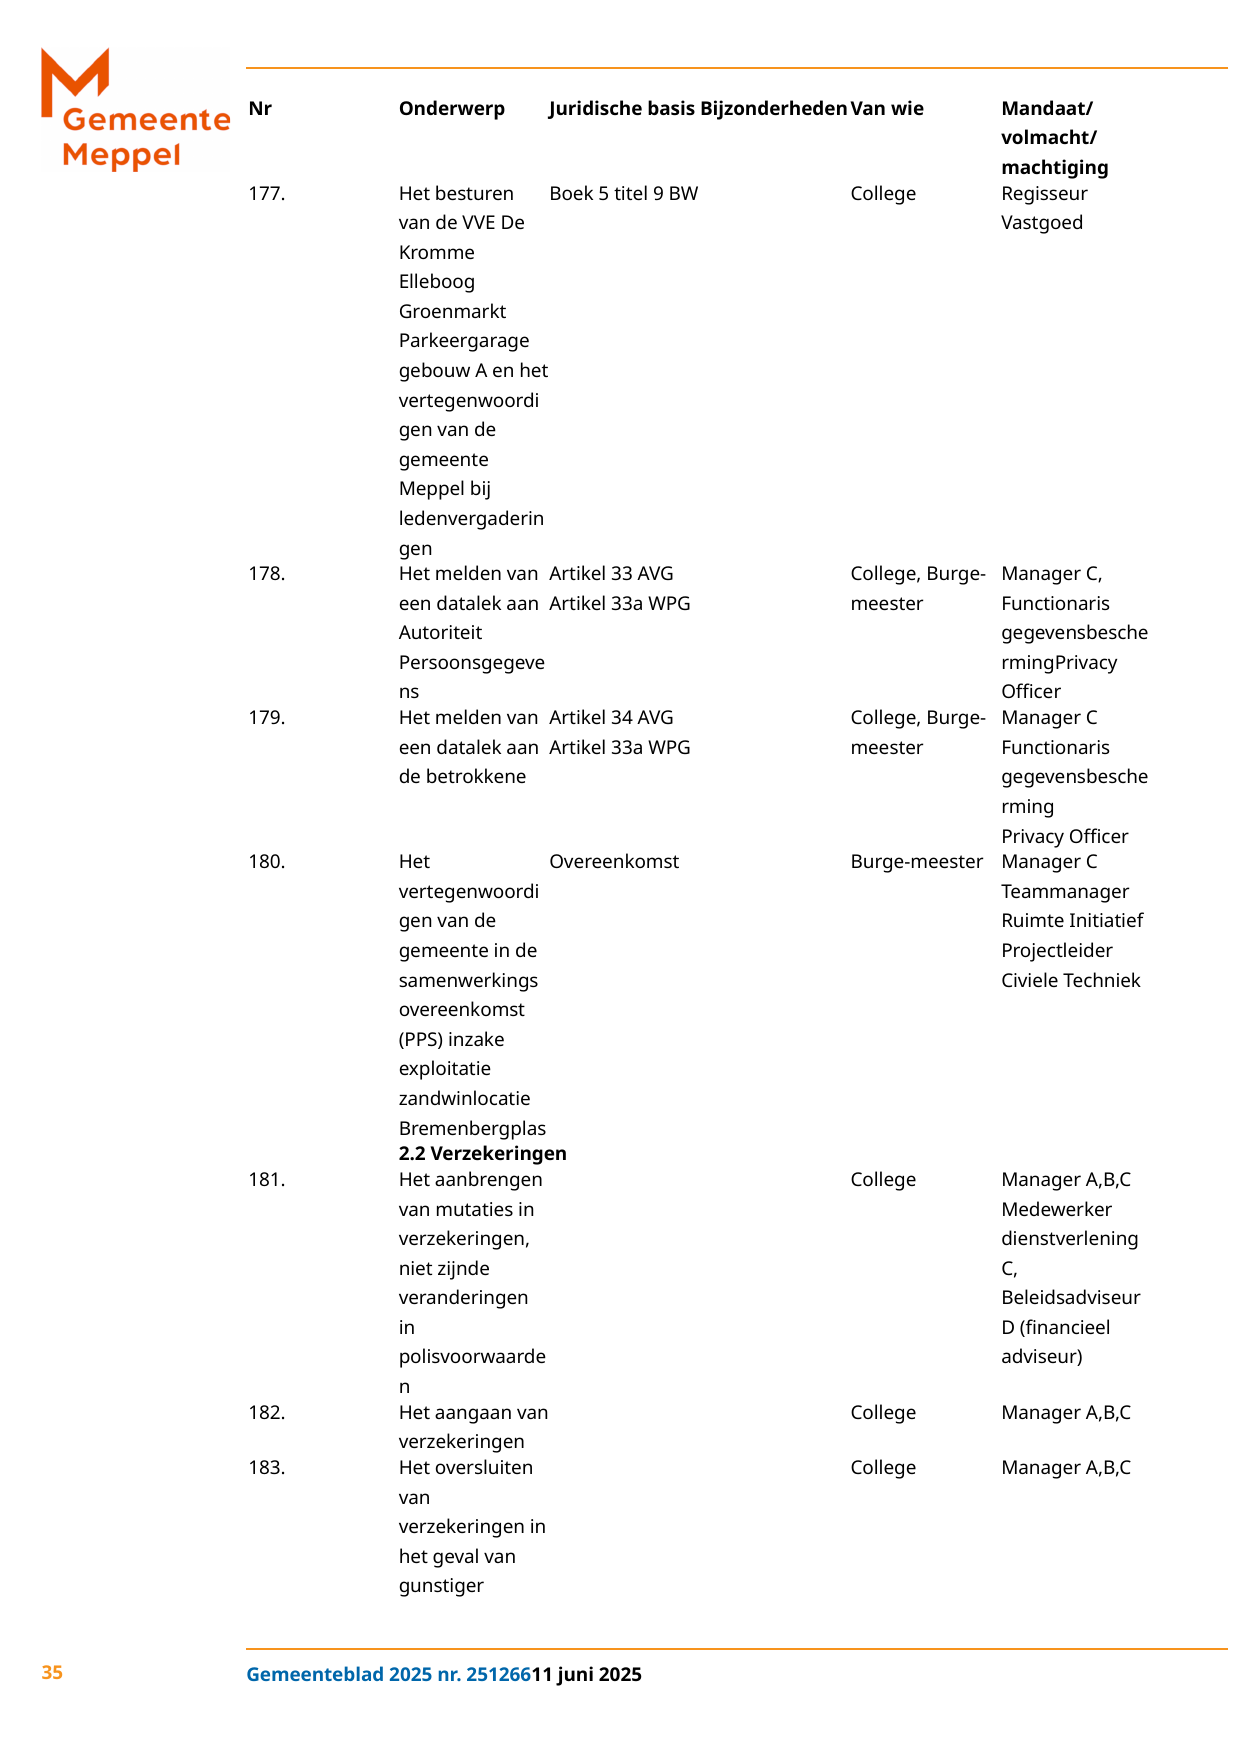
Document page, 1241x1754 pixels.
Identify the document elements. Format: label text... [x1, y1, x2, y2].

table_header Bijzonderheden [700, 95, 850, 180]
table_cell Overeenkomst [549, 849, 700, 1141]
table_header Nr [248, 95, 398, 180]
table_cell Artikel 34 AVG Artikel 33a WPG [549, 705, 700, 848]
table_cell Manager C, Functionaris gegevensbeschermingPrivacy Officer [1001, 560, 1152, 704]
table_cell Manager A,B,C [1001, 1399, 1152, 1454]
table_cell [700, 560, 850, 704]
table_cell Manager A,B,C Medewerker dienstverlening C, Beleidsadviseur D (financieel adviseur) [1001, 1166, 1152, 1399]
table_cell Regisseur Vastgoed [1001, 180, 1152, 560]
picture [41, 47, 231, 172]
table_cell College [850, 1454, 1001, 1598]
table_cell Het oversluiten van verzekeringen in het geval van gunstiger [399, 1454, 549, 1598]
table_cell Manager C Functionaris gegevensbescherming Privacy Officer [1001, 705, 1152, 848]
table_header Onderwerp [399, 95, 549, 180]
table_cell [700, 1166, 850, 1399]
table_cell Het vertegenwoordigen van de gemeente in de samenwerkingsovereenkomst (PPS) inzake exploitatie zandwinlocatie Bremenbergplas [399, 849, 549, 1141]
table_cell 183. [248, 1454, 398, 1598]
table_cell 179. [248, 705, 398, 848]
table_cell [549, 1166, 700, 1399]
table_cell Manager A,B,C [1001, 1454, 1152, 1598]
table_cell College [850, 1399, 1001, 1454]
table_cell [549, 1454, 700, 1598]
table_cell [248, 1141, 398, 1166]
table_cell 181. [248, 1166, 398, 1399]
table_cell 178. [248, 560, 398, 704]
table_cell College [850, 180, 1001, 560]
table_cell [549, 1399, 700, 1454]
table_cell College, Burge-meester [850, 560, 1001, 704]
table_cell [700, 705, 850, 848]
table_cell Het aangaan van verzekeringen [399, 1399, 549, 1454]
table_cell Burge-meester [850, 849, 1001, 1141]
table_cell Artikel 33 AVG Artikel 33a WPG [549, 560, 700, 704]
table_cell Boek 5 titel 9 BW [549, 180, 700, 560]
table_cell [700, 180, 850, 560]
table_cell 182. [248, 1399, 398, 1454]
table_header Juridische basis [549, 95, 700, 180]
table_cell Het melden van een datalek aan de betrokkene [399, 705, 549, 848]
table_cell [700, 1399, 850, 1454]
table_cell 180. [248, 849, 398, 1141]
table_header Van wie [850, 95, 1001, 180]
table_cell 177. [248, 180, 398, 560]
table_cell Manager C Teammanager Ruimte Initiatief Projectleider Civiele Techniek [1001, 849, 1152, 1141]
table_cell College [850, 1166, 1001, 1399]
table_cell [700, 849, 850, 1141]
table_cell Het besturen van de VVE De Kromme Elleboog Groenmarkt Parkeergarage gebouw A en het vertegenwoordigen van de gemeente Meppel bij ledenvergaderingen [399, 180, 549, 560]
table_cell [700, 1454, 850, 1598]
table_header Mandaat/volmacht/machtiging [1001, 95, 1152, 180]
table_cell 2.2 Verzekeringen [399, 1141, 1152, 1166]
table_cell Het aanbrengen van mutaties in verzekeringen, niet zijnde veranderingen in polisvoorwaarden [399, 1166, 549, 1399]
table_cell Het melden van een datalek aan Autoriteit Persoonsgegevens [399, 560, 549, 704]
table_cell College, Burge-meester [850, 705, 1001, 848]
